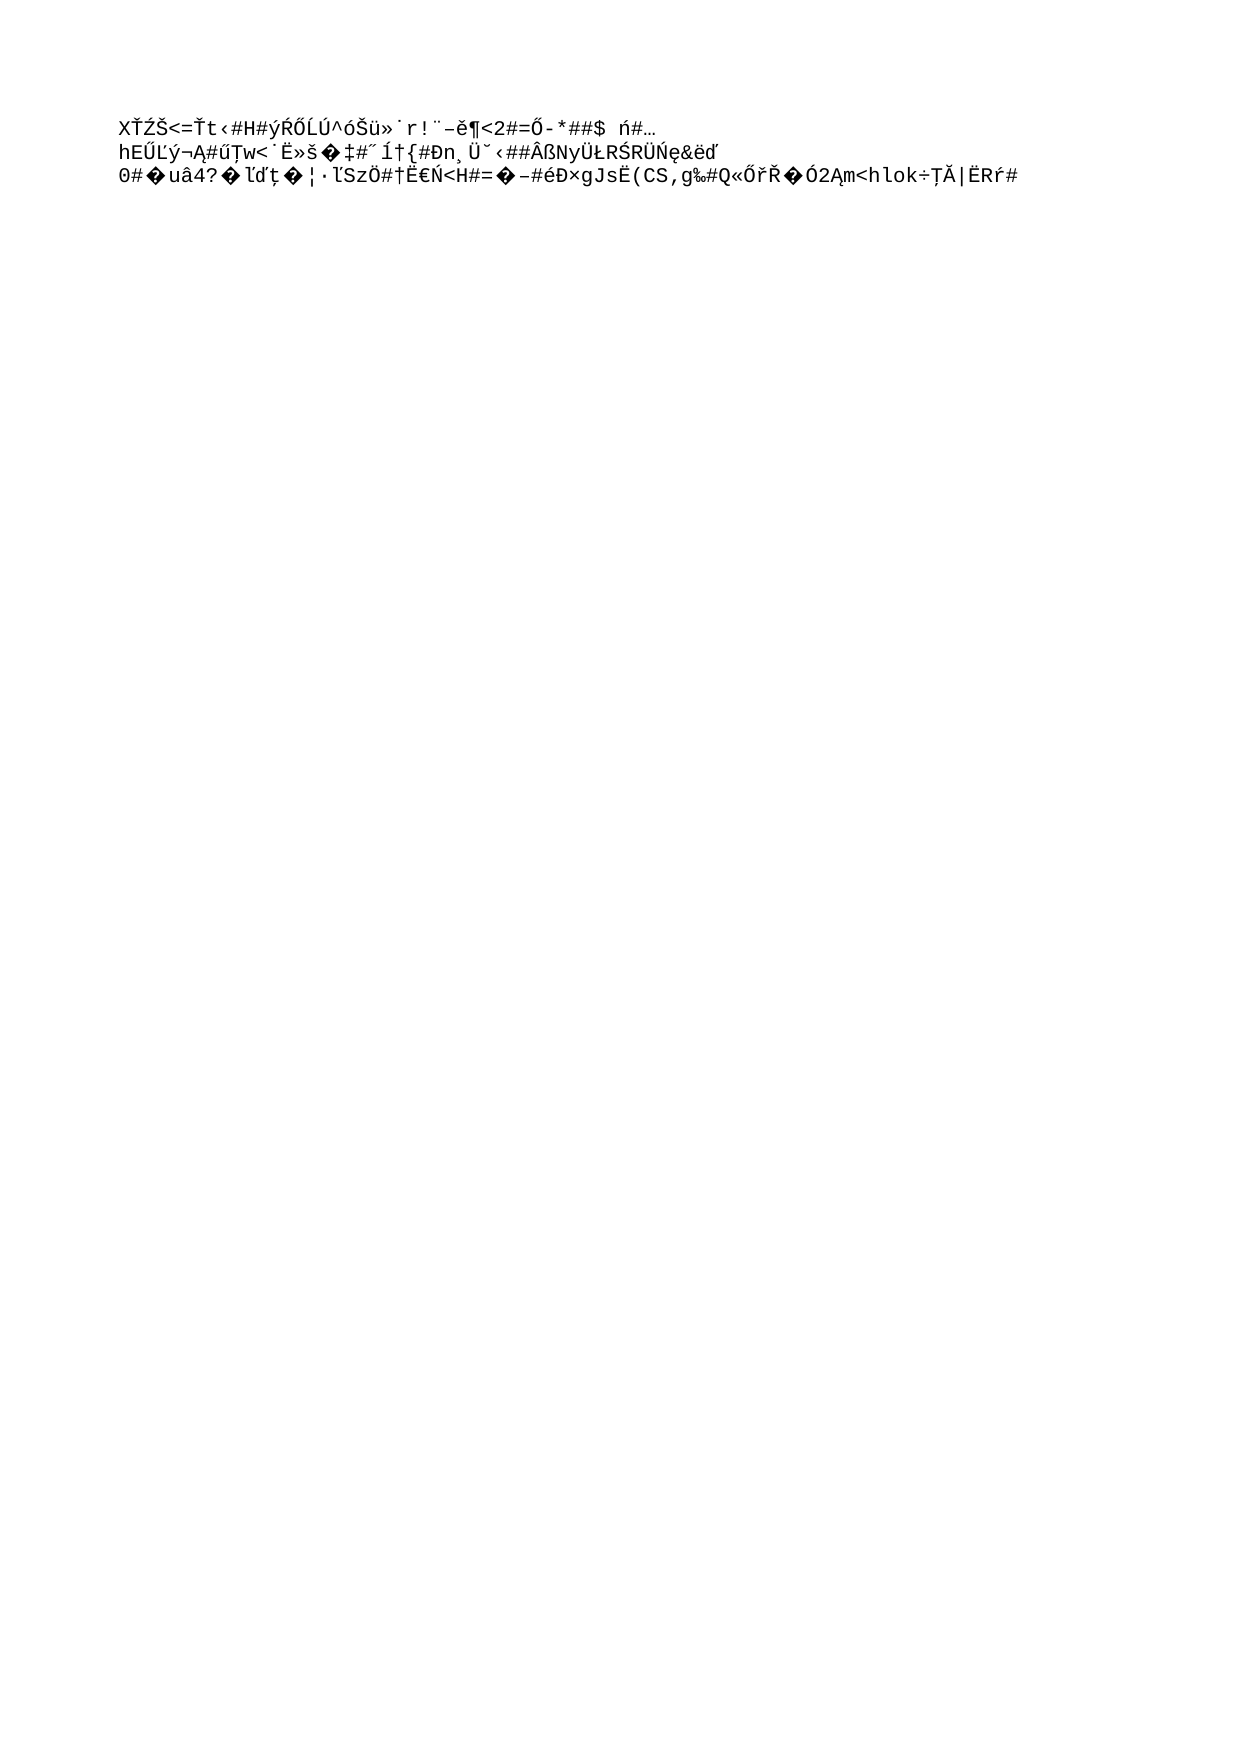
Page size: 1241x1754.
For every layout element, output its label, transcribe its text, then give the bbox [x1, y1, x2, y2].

text XŤŹŠ<=Ťt‹#H#ýŔŐĹÚ^óŠü»˙r!¨–ě¶<2#=Ő-*##$ ń#…hEŰĽý¬Ą#űŢw<˙Ë»š�‡#˝ĺ†{#Đn¸Ü˘‹##ÂßNyÜŁRŚRÜŃę&ëď 0#�uâ4?�ľďţ�¦·ľSzÖ#†Ë€Ń<H#=�–#éĐ×gJsË(CS‚g‰#Q«ŐřŘ�Ó2Ąm<hlok÷ŢĂ|ËRŕ# [118, 118, 1122, 189]
